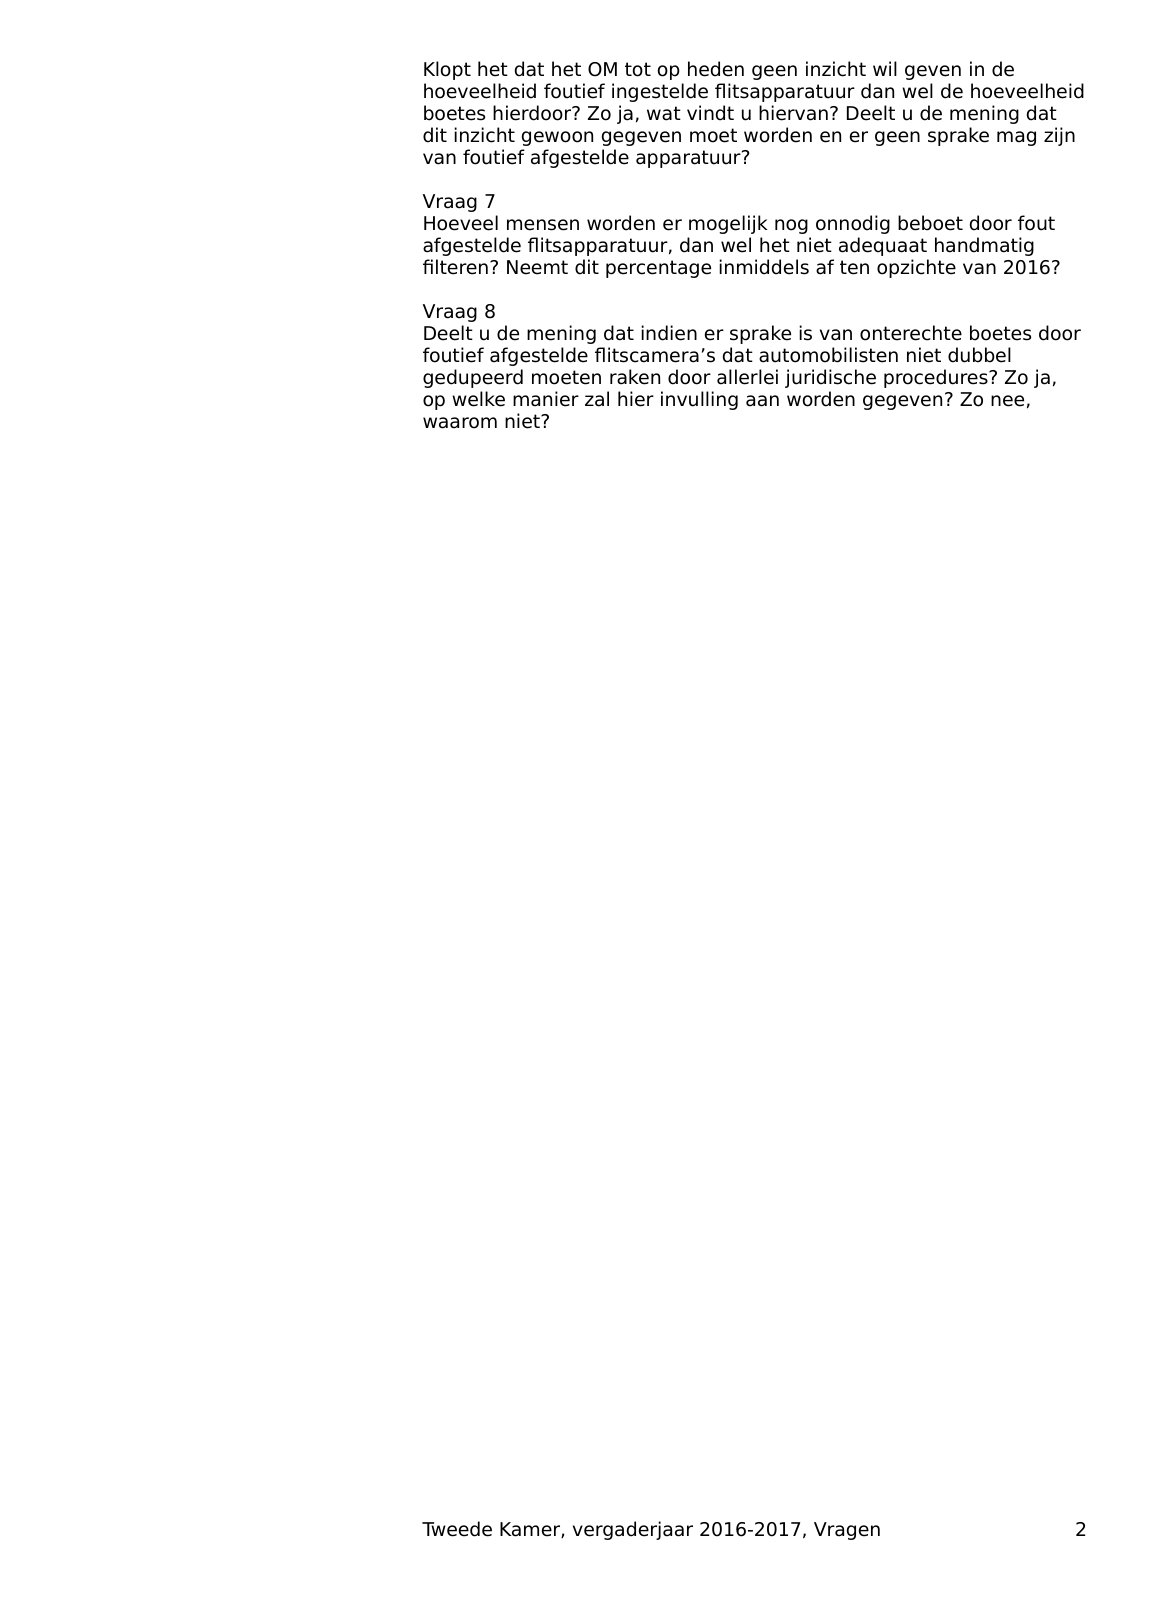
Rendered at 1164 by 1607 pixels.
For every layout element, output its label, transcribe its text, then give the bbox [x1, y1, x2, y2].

text Vraag 7 [422, 191, 1087, 213]
text Deelt u de mening dat indien er sprake is van onterechte boetes door foutief afgestelde flitscamera’s dat automobilisten niet dubbel gedupeerd moeten raken door allerlei juridische procedures? Zo ja, op welke manier zal hier invulling aan worden gegeven? Zo nee, waarom niet? [422, 323, 1087, 433]
text Klopt het dat het OM tot op heden geen inzicht wil geven in de hoeveelheid foutief ingestelde flitsapparatuur dan wel de hoeveelheid boetes hierdoor? Zo ja, wat vindt u hiervan? Deelt u de mening dat dit inzicht gewoon gegeven moet worden en er geen sprake mag zijn van foutief afgestelde apparatuur? [422, 59, 1087, 169]
text Vraag 8 [422, 301, 1087, 323]
text Hoeveel mensen worden er mogelijk nog onnodig beboet door fout afgestelde flitsapparatuur, dan wel het niet adequaat handmatig filteren? Neemt dit percentage inmiddels af ten opzichte van 2016? [422, 213, 1087, 279]
